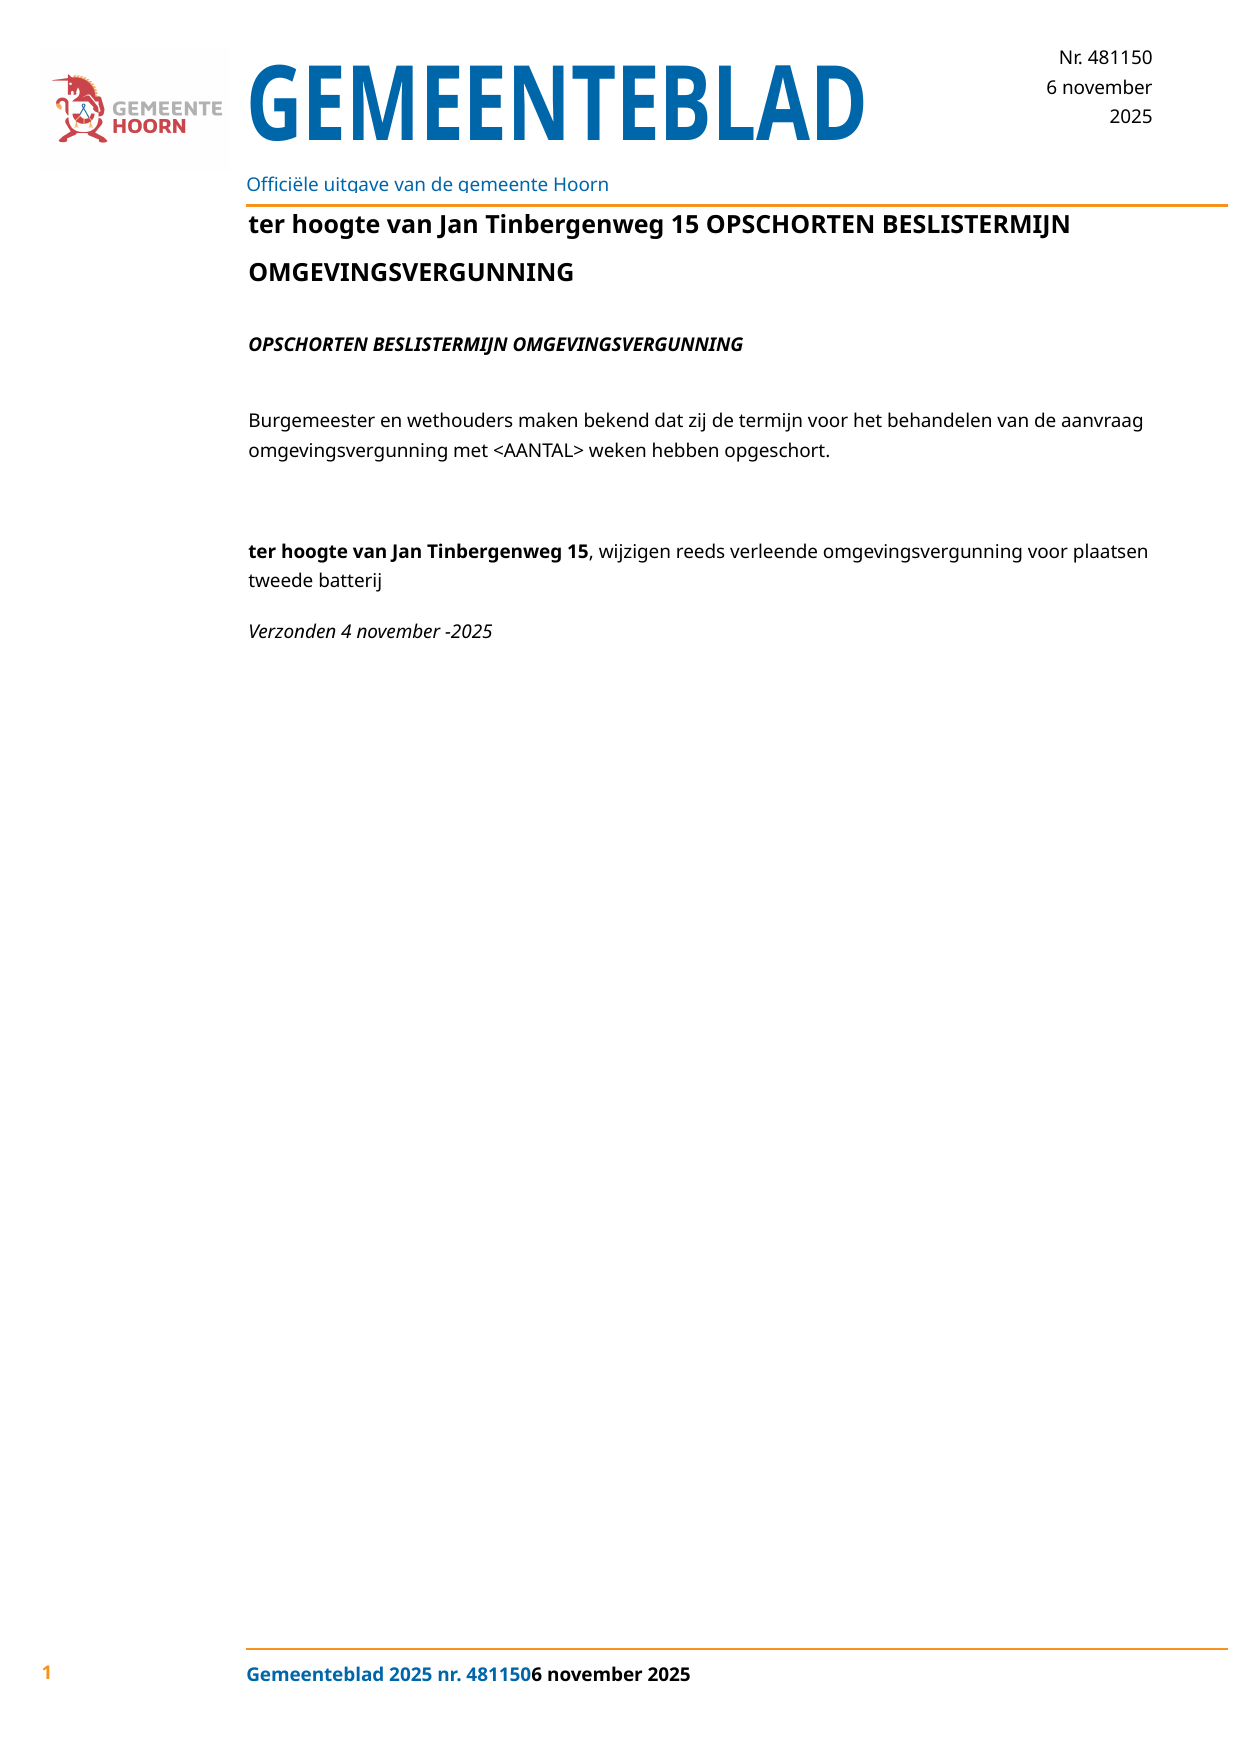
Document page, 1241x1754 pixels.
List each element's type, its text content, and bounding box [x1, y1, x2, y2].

text ter hoogte van Jan Tinbergenweg 15, wijzigen reeds verleende omgevingsvergunning voor plaatsen tweede batterij [248, 538, 1152, 593]
text Burgemeester en wethouders maken bekend dat zij de termijn voor het behandelen van de aanvraag omgevingsvergunning met <AANTAL> weken hebben opgeschort. [248, 408, 1152, 463]
text Verzonden 4 november -2025 [248, 618, 1152, 644]
text ter hoogte van Jan Tinbergenweg 15 OPSCHORTEN BESLISTERMIJN OMGEVINGSVERGUNNING [248, 207, 1152, 288]
picture [41, 47, 231, 172]
text OPSCHORTEN BESLISTERMIJN OMGEVINGSVERGUNNING [248, 331, 1152, 357]
